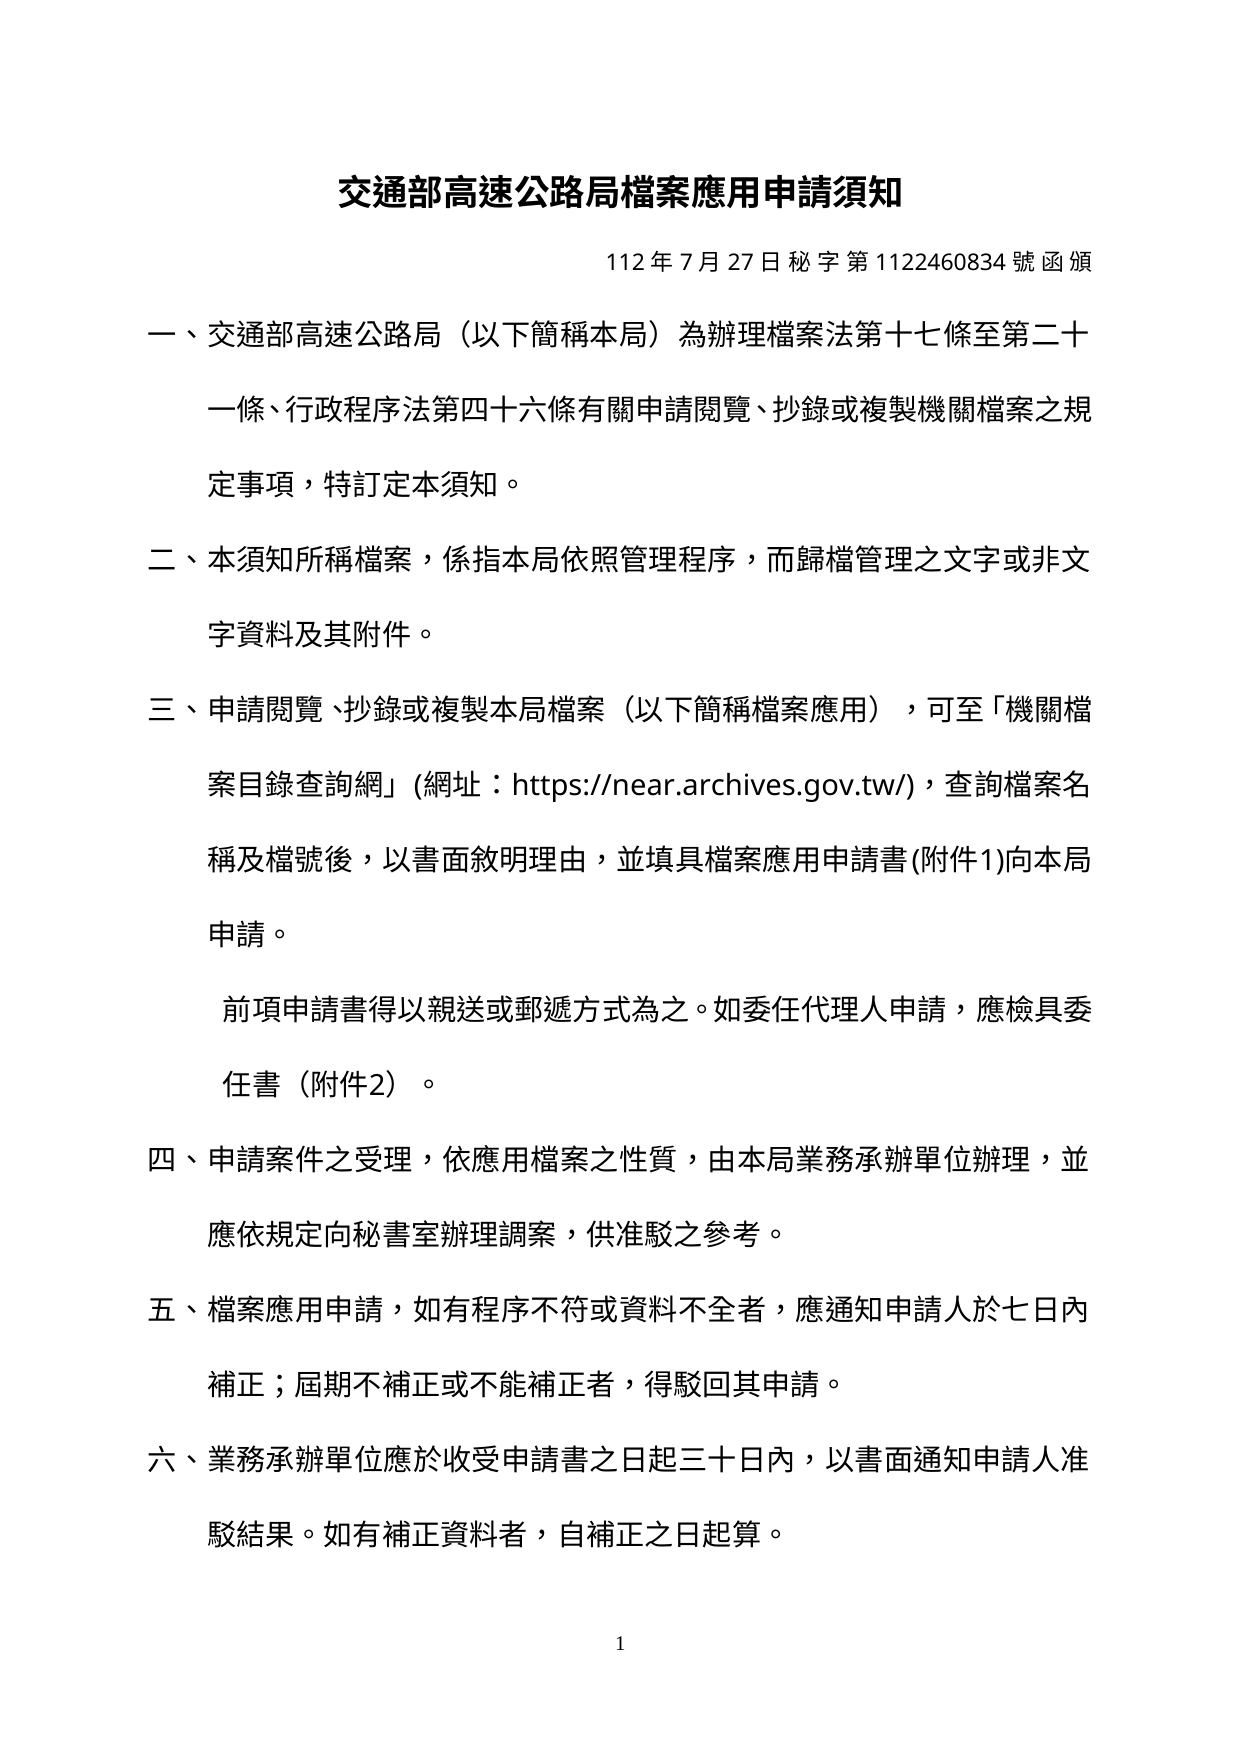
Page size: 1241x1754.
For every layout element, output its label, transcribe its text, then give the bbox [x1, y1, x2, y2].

list 交通部高速公路局（以下簡稱本局）為辦理檔案法第十七條至第二十一條、行政程序法第四十六條有關申請閱覽、抄錄或複製機關檔案之規定事項，特訂定本須知。 [148, 296, 1092, 521]
text 前項申請書得以親送或郵遞方式為之。如委任代理人申請，應檢具委任書（附件2）。 [223, 971, 1092, 1121]
list 本須知所稱檔案，係指本局依照管理程序，而歸檔管理之文字或非文字資料及其附件。 [148, 521, 1092, 671]
list 業務承辦單位應於收受申請書之日起三十日內，以書面通知申請人准駁結果。如有補正資料者，自補正之日起算。 [148, 1421, 1092, 1571]
list 檔案應用申請，如有程序不符或資料不全者，應通知申請人於七日內補正；屆期不補正或不能補正者，得駁回其申請。 [148, 1271, 1092, 1421]
list 申請案件之受理，依應用檔案之性質，由本局業務承辦單位辦理，並應依規定向秘書室辦理調案，供准駁之參考。 [148, 1121, 1092, 1271]
list 申請閱覽、抄錄或複製本局檔案（以下簡稱檔案應用），可至「機關檔案目錄查詢網」(網址：https://near.archives.gov.tw/)，查詢檔案名稱及檔號後，以書面敘明理由，並填具檔案應用申請書(附件1)向本局申請。 [148, 671, 1092, 971]
text 交通部高速公路局檔案應用申請須知 [148, 164, 1092, 216]
text 112年7月27日秘字第1122460834號函頒 [148, 241, 1092, 279]
